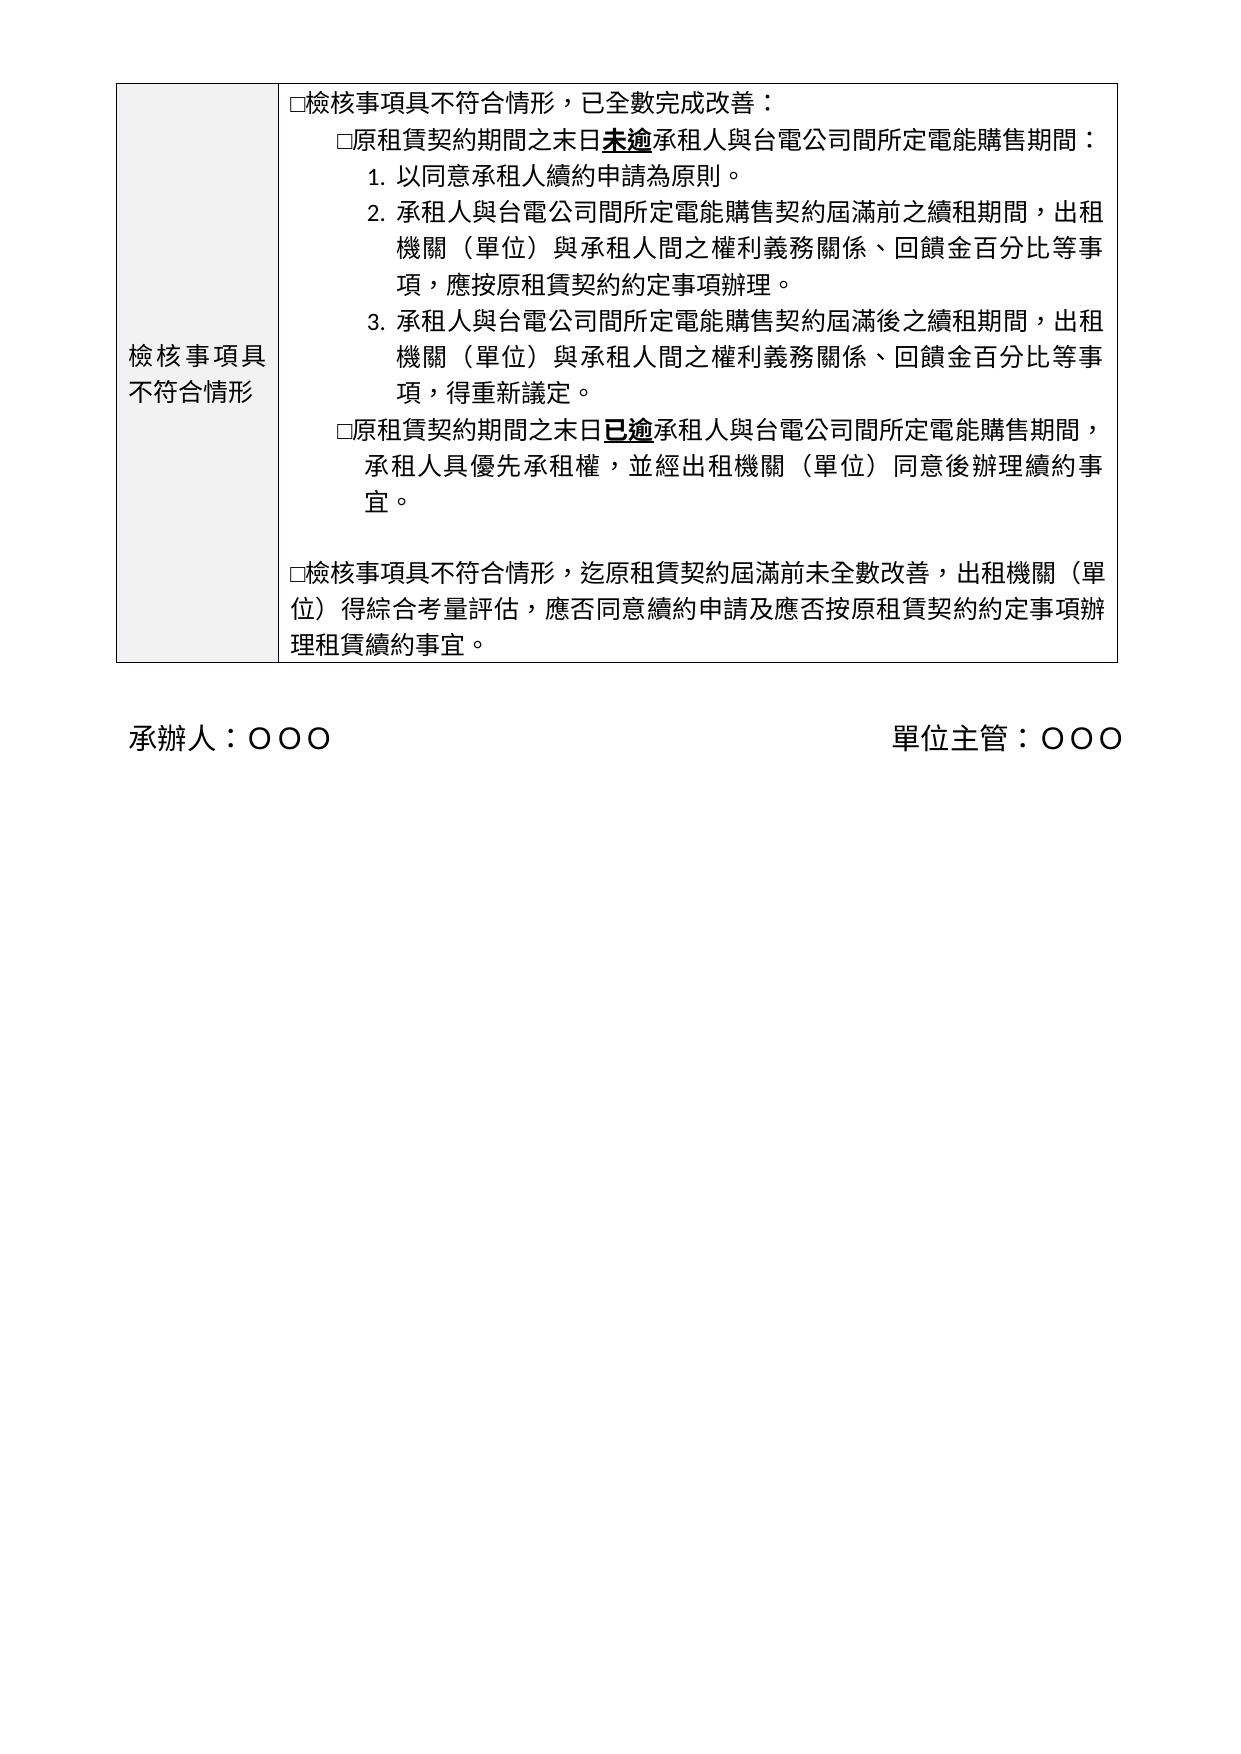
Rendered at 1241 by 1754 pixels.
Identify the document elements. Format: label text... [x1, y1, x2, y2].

text 承辦人：ＯＯＯ 單位主管：ＯＯＯ [128, 711, 1130, 759]
table_cell □檢核事項具不符合情形，已全數完成改善： □原租賃契約期間之末日未逾承租人與台電公司間所定電能購售期間： 以同意承租人續約申請為原則。 承租人與台電公司間所定電能購售契約屆滿前之續租期間，出租機關（單位）與承租人間之權利義務關係、回饋金百分比等事項，應按原租賃契約約定事項辦理。 承租人與台電公司間所定電能購售契約屆滿後之續租期間，出租機關（單位）與承租人間之權利義務關係、回饋金百分比等事項，得重新議定。 □原租賃契約期間之末日已逾承租人與台電公司間所定電能購售期間，承租人具優先承租權，並經出租機關（單位）同意後辦理續約事宜。 □檢核事項具不符合情形，迄原租賃契約屆滿前未全數改善，出租機關（單位）得綜合考量評估，應否同意續約申請及應否按原租賃契約約定事項辦理租賃續約事宜。 [279, 84, 1117, 662]
table_cell 檢核事項具不符合情形 [117, 84, 278, 662]
